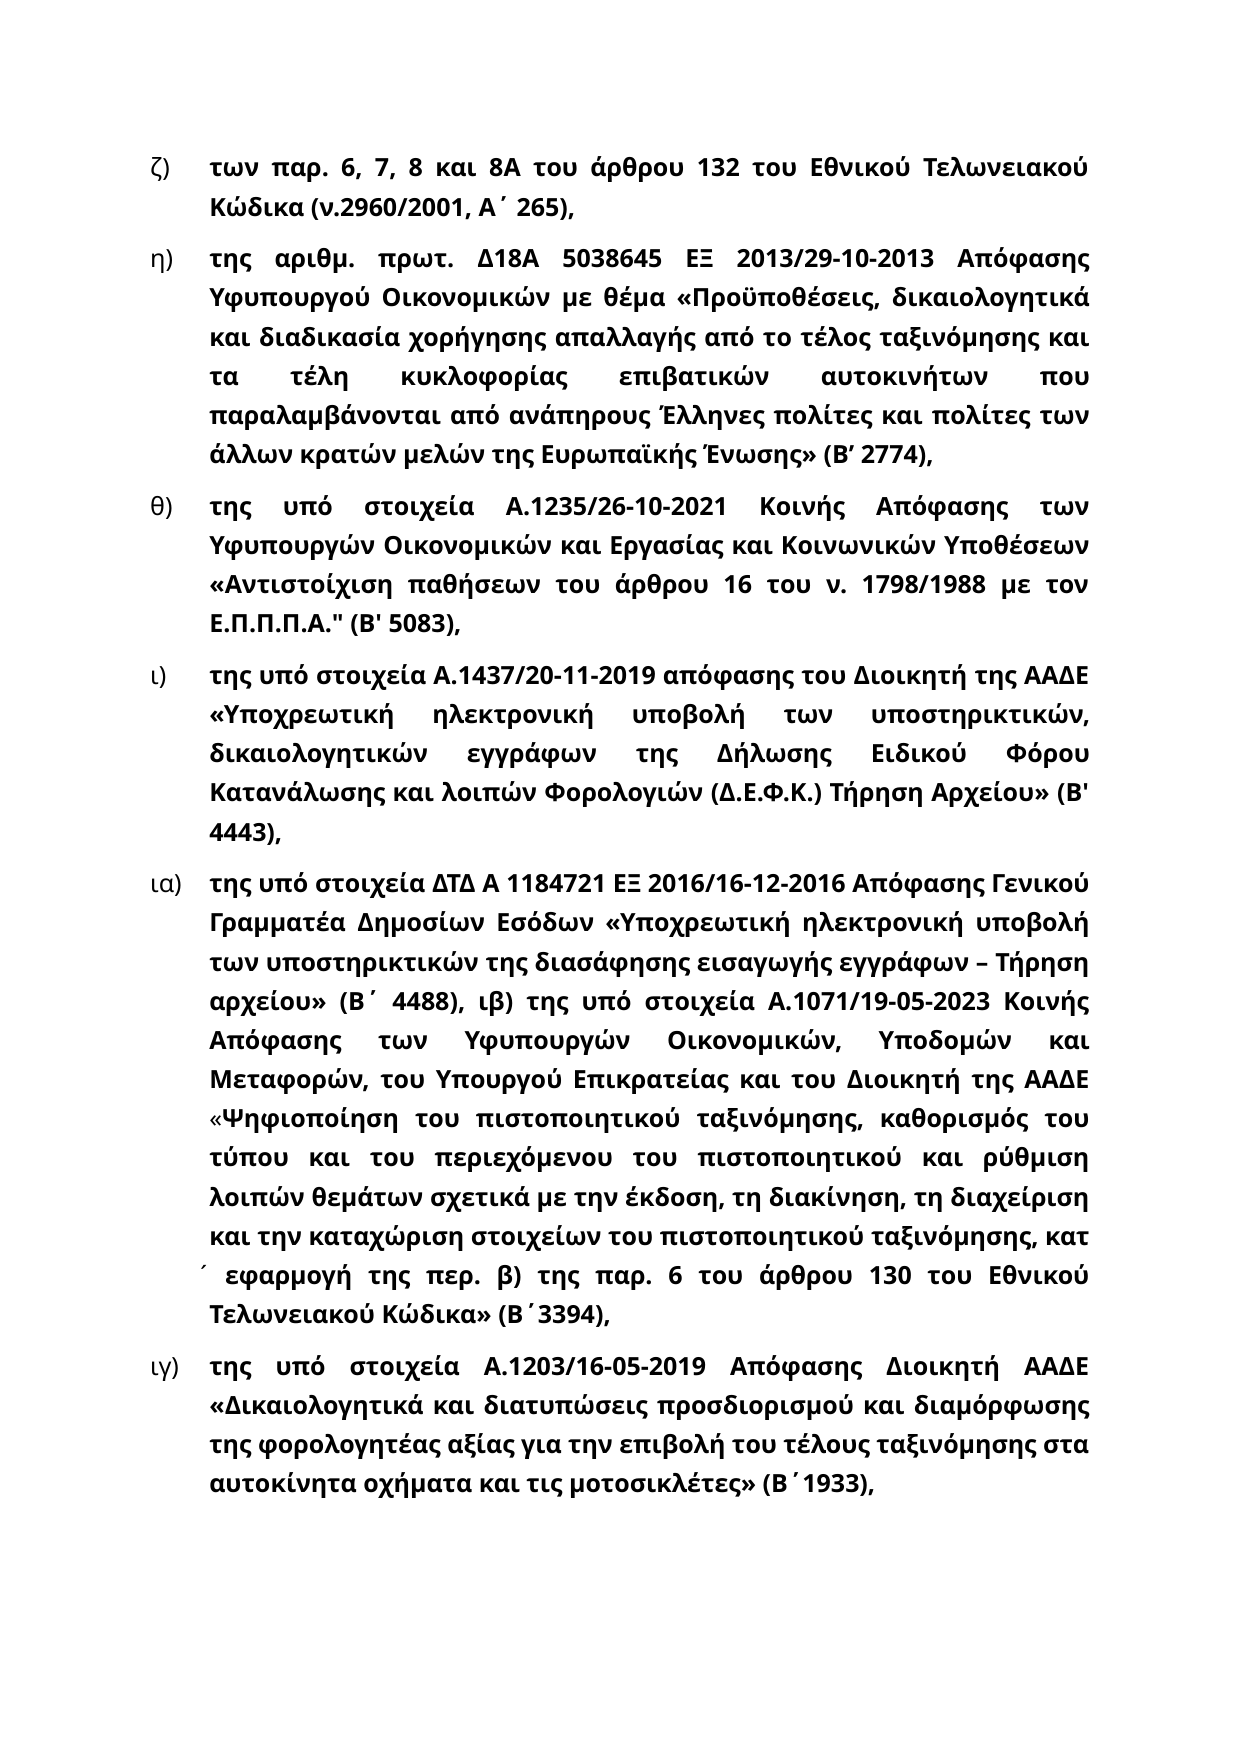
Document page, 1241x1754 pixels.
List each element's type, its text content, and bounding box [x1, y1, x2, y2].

list ζ) των παρ. 6, 7, 8 και 8Α του άρθρου 132 του Εθνικού Τελωνειακού Κώδικα (ν.2960/2001, Α΄ 265), [150, 150, 1090, 223]
list θ) της υπό στοιχεία Α.1235/26-10-2021 Κοινής Απόφασης των Υφυπουργών Οικονομικών και Εργασίας και Κοινωνικών Υποθέσεων «Αντιστοίχιση παθήσεων του άρθρου 16 του ν. 1798/1988 με τον Ε.Π.Π.Π.Α." (Β' 5083), [150, 488, 1090, 640]
list ια) της υπό στοιχεία ΔΤΔ Α 1184721 ΕΞ 2016/16-12-2016 Απόφασης Γενικού Γραμματέα Δημοσίων Εσόδων «Υποχρεωτική ηλεκτρονική υποβολή των υποστηρικτικών της διασάφησης εισαγωγής εγγράφων – Τήρηση αρχείου» (Β΄ 4488), ιβ) της υπό στοιχεία Α.1071/19-05-2023 Κοινής Απόφασης των Υφυπουργών Οικονομικών, Υποδομών και Μεταφορών, του Υπουργού Επικρατείας και του Διοικητή της ΑΑΔΕ «Ψηφιοποίηση του πιστοποιητικού ταξινόμησης, καθορισμός του τύπου και του περιεχόμενου του πιστοποιητικού και ρύθμιση λοιπών θεμάτων σχετικά με την έκδοση, τη διακίνηση, τη διαχείριση και την καταχώριση στοιχείων του πιστοποιητικού ταξινόμησης, κατ ́ εφαρμογή της περ. β) της παρ. 6 του άρθρου 130 του Εθνικού Τελωνειακού Κώδικα» (Β΄3394), [150, 866, 1090, 1331]
list ι) της υπό στοιχεία Α.1437/20-11-2019 απόφασης του Διοικητή της ΑΑΔΕ «Υποχρεωτική ηλεκτρονική υποβολή των υποστηρικτικών, δικαιολογητικών εγγράφων της Δήλωσης Ειδικού Φόρου Κατανάλωσης και λοιπών Φορολογιών (Δ.Ε.Φ.Κ.) Τήρηση Αρχείου» (Β' 4443), [150, 657, 1090, 848]
list η) της αριθμ. πρωτ. Δ18Α 5038645 ΕΞ 2013/29-10-2013 Απόφασης Υφυπουργού Οικονομικών με θέμα «Προϋποθέσεις, δικαιολογητικά και διαδικασία χορήγησης απαλλαγής από το τέλος ταξινόμησης και τα τέλη κυκλοφορίας επιβατικών αυτοκινήτων που παραλαμβάνονται από ανάπηρους Έλληνες πολίτες και πολίτες των άλλων κρατών μελών της Ευρωπαϊκής Ένωσης» (Β’ 2774), [150, 241, 1090, 471]
list ιγ) της υπό στοιχεία Α.1203/16-05-2019 Απόφασης Διοικητή ΑΑΔΕ «Δικαιολογητικά και διατυπώσεις προσδιορισμού και διαμόρφωσης της φορολογητέας αξίας για την επιβολή του τέλους ταξινόμησης στα αυτοκίνητα οχήματα και τις μοτοσικλέτες» (Β΄1933), [150, 1348, 1090, 1500]
